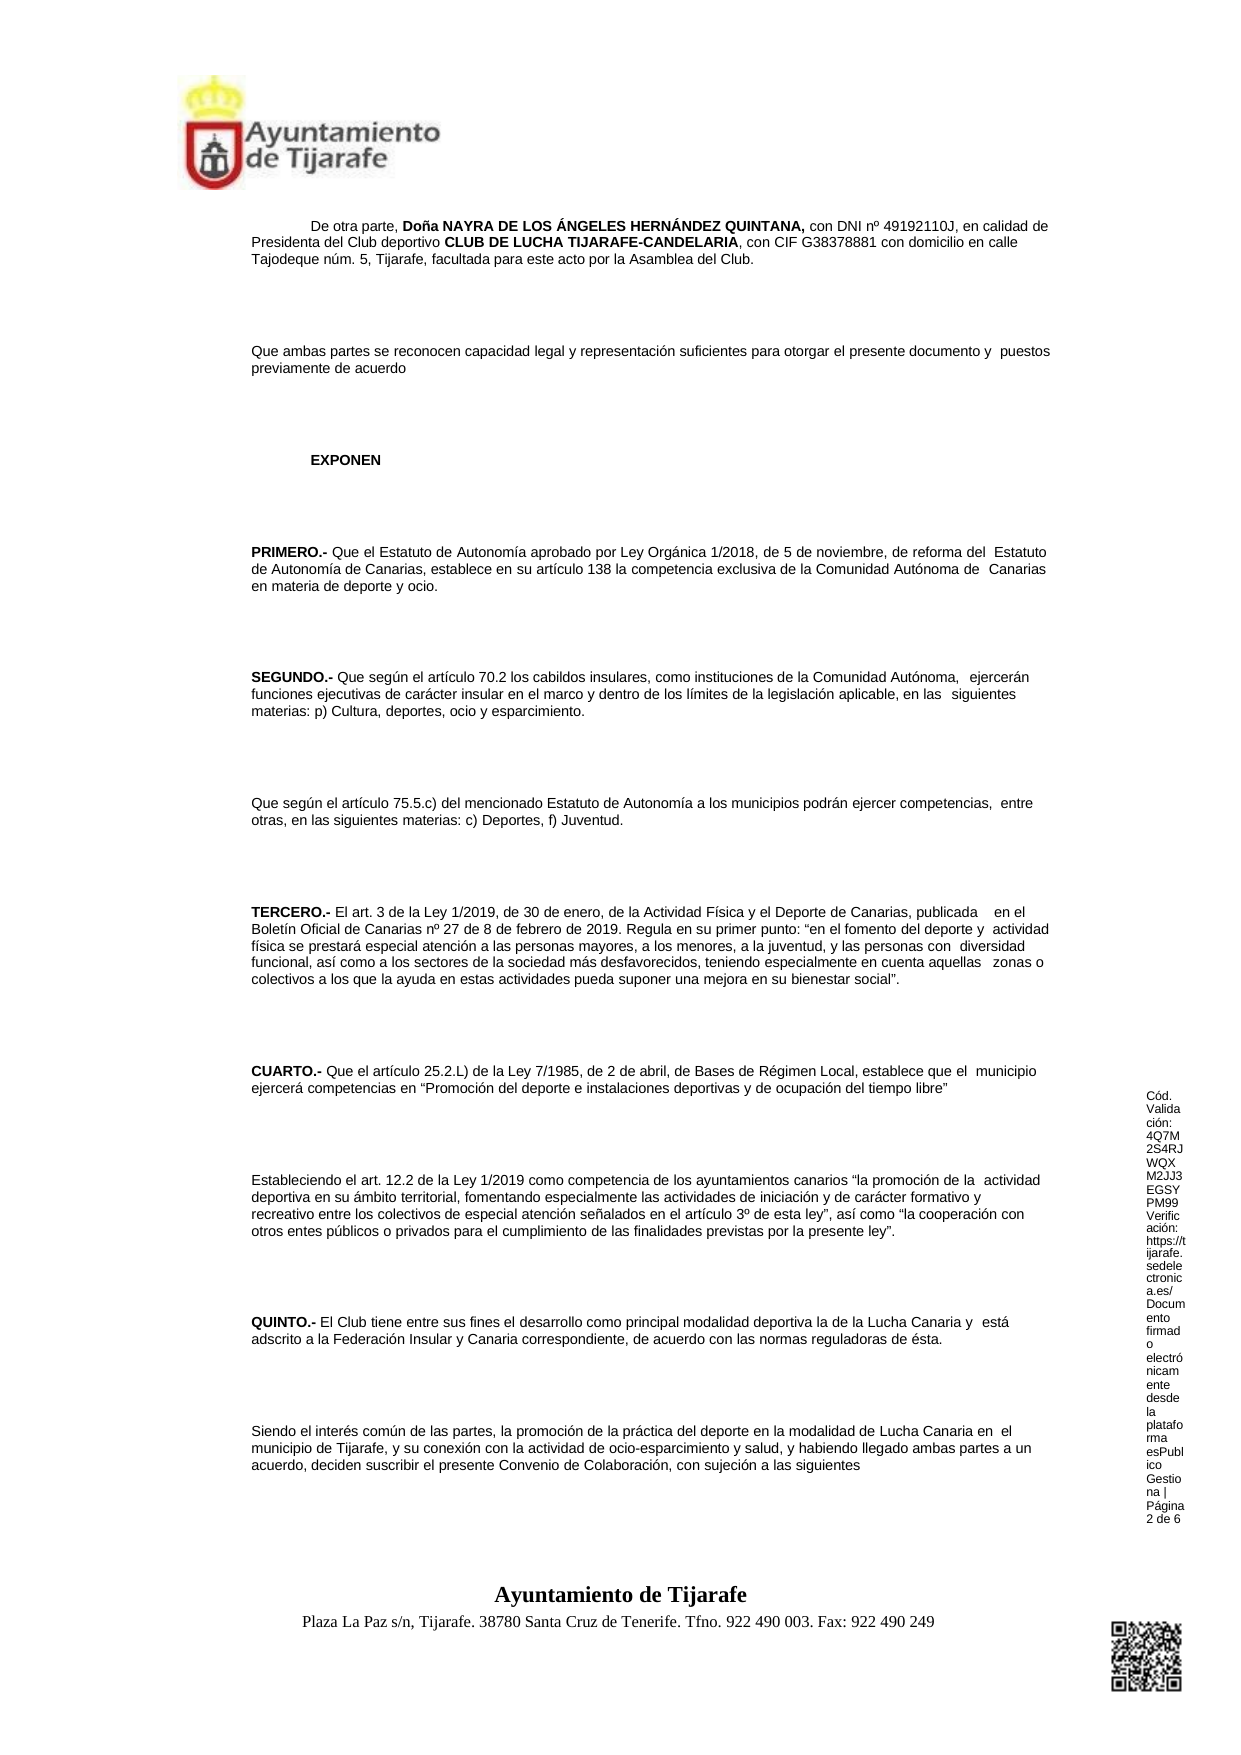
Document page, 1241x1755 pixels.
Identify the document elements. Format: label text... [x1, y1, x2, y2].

text Estableciendo el art. 12.2 de la Ley 1/2019 como competencia de los ayuntamientos canarios “la promoción de la actividad deportiva en su ámbito territorial, fomentando especialmente las actividades de iniciación y de carácter formativo y recreativo entre los colectivos de especial atención señalados en el artículo 3º de esta ley”, así como “la cooperación con otros entes públicos o privados para el cumplimiento de las finalidades previstas por la presente ley”. [251, 1172, 1052, 1239]
text Documento firmado electrónicamente desde la plataforma esPublico Gestiona | Página 2 de 6 [1146, 1298, 1186, 1526]
text De otra parte, Doña NAYRA DE LOS ÁNGELES HERNÁNDEZ QUINTANA, con DNI nº 49192110J, en calidad de Presidenta del Club deportivo CLUB DE LUCHA TIJARAFE-CANDELARIA, con CIF G38378881 con domicilio en calle Tajodeque núm. 5, Tijarafe, facultada para este acto por la Asamblea del Club. [251, 217, 1052, 268]
text Que ambas partes se reconocen capacidad legal y representación suficientes para otorgar el presente documento y puestos previamente de acuerdo [251, 343, 1052, 376]
text QUINTO.- El Club tiene entre sus fines el desarrollo como principal modalidad deportiva la de la Lucha Canaria y está adscrito a la Federación Insular y Canaria correspondiente, de acuerdo con las normas reguladoras de ésta. [251, 1314, 1052, 1348]
text PRIMERO.- Que el Estatuto de Autonomía aprobado por Ley Orgánica 1/2018, de 5 de noviembre, de reforma del Estatuto de Autonomía de Canarias, establece en su artículo 138 la competencia exclusiva de la Comunidad Autónoma de Canarias en materia de deporte y ocio. [251, 543, 1047, 594]
text [1144, 1089, 1186, 1612]
text Siendo el interés común de las partes, la promoción de la práctica del deporte en la modalidad de Lucha Canaria en el municipio de Tijarafe, y su conexión con la actividad de ocio-esparcimiento y salud, y habiendo llegado ambas partes a un acuerdo, deciden suscribir el presente Convenio de Colaboración, con sujeción a las siguientes [251, 1423, 1052, 1473]
text TERCERO.- El art. 3 de la Ley 1/2019, de 30 de enero, de la Actividad Física y el Deporte de Canarias, publicada en el Boletín Oficial de Canarias nº 27 de 8 de febrero de 2019. Regula en su primer punto: “en el fomento del deporte y actividad física se prestará especial atención a las personas mayores, a los menores, a la juventud, y las personas con diversidad funcional, así como a los sectores de la sociedad más desfavorecidos, teniendo especialmente en cuenta aquellas zonas o colectivos a los que la ayuda en estas actividades pueda suponer una mejora en su bienestar social”. [251, 903, 1051, 988]
text CUARTO.- Que el artículo 25.2.L) de la Ley 7/1985, de 2 de abril, de Bases de Régimen Local, establece que el municipio ejercerá competencias en “Promoción del deporte e instalaciones deportivas y de ocupación del tiempo libre” [251, 1063, 1052, 1096]
text Que según el artículo 75.5.c) del mencionado Estatuto de Autonomía a los municipios podrán ejercer competencias, entre otras, en las siguientes materias: c) Deportes, f) Juventud. [251, 795, 1054, 828]
subtitle EXPONEN [310, 452, 1195, 468]
text SEGUNDO.- Que según el artículo 70.2 los cabildos insulares, como instituciones de la Comunidad Autónoma, ejercerán funciones ejecutivas de carácter insular en el marco y dentro de los límites de la legislación aplicable, en las siguientes materias: p) Cultura, deportes, ocio y esparcimiento. [251, 669, 1052, 719]
text Verificación: https://tijarafe.sedelectronica.es/ [1146, 1210, 1186, 1298]
text Cód. Validación: 4Q7M2S4RJWQXM2JJ3EGSYPM99 [1146, 1089, 1186, 1210]
